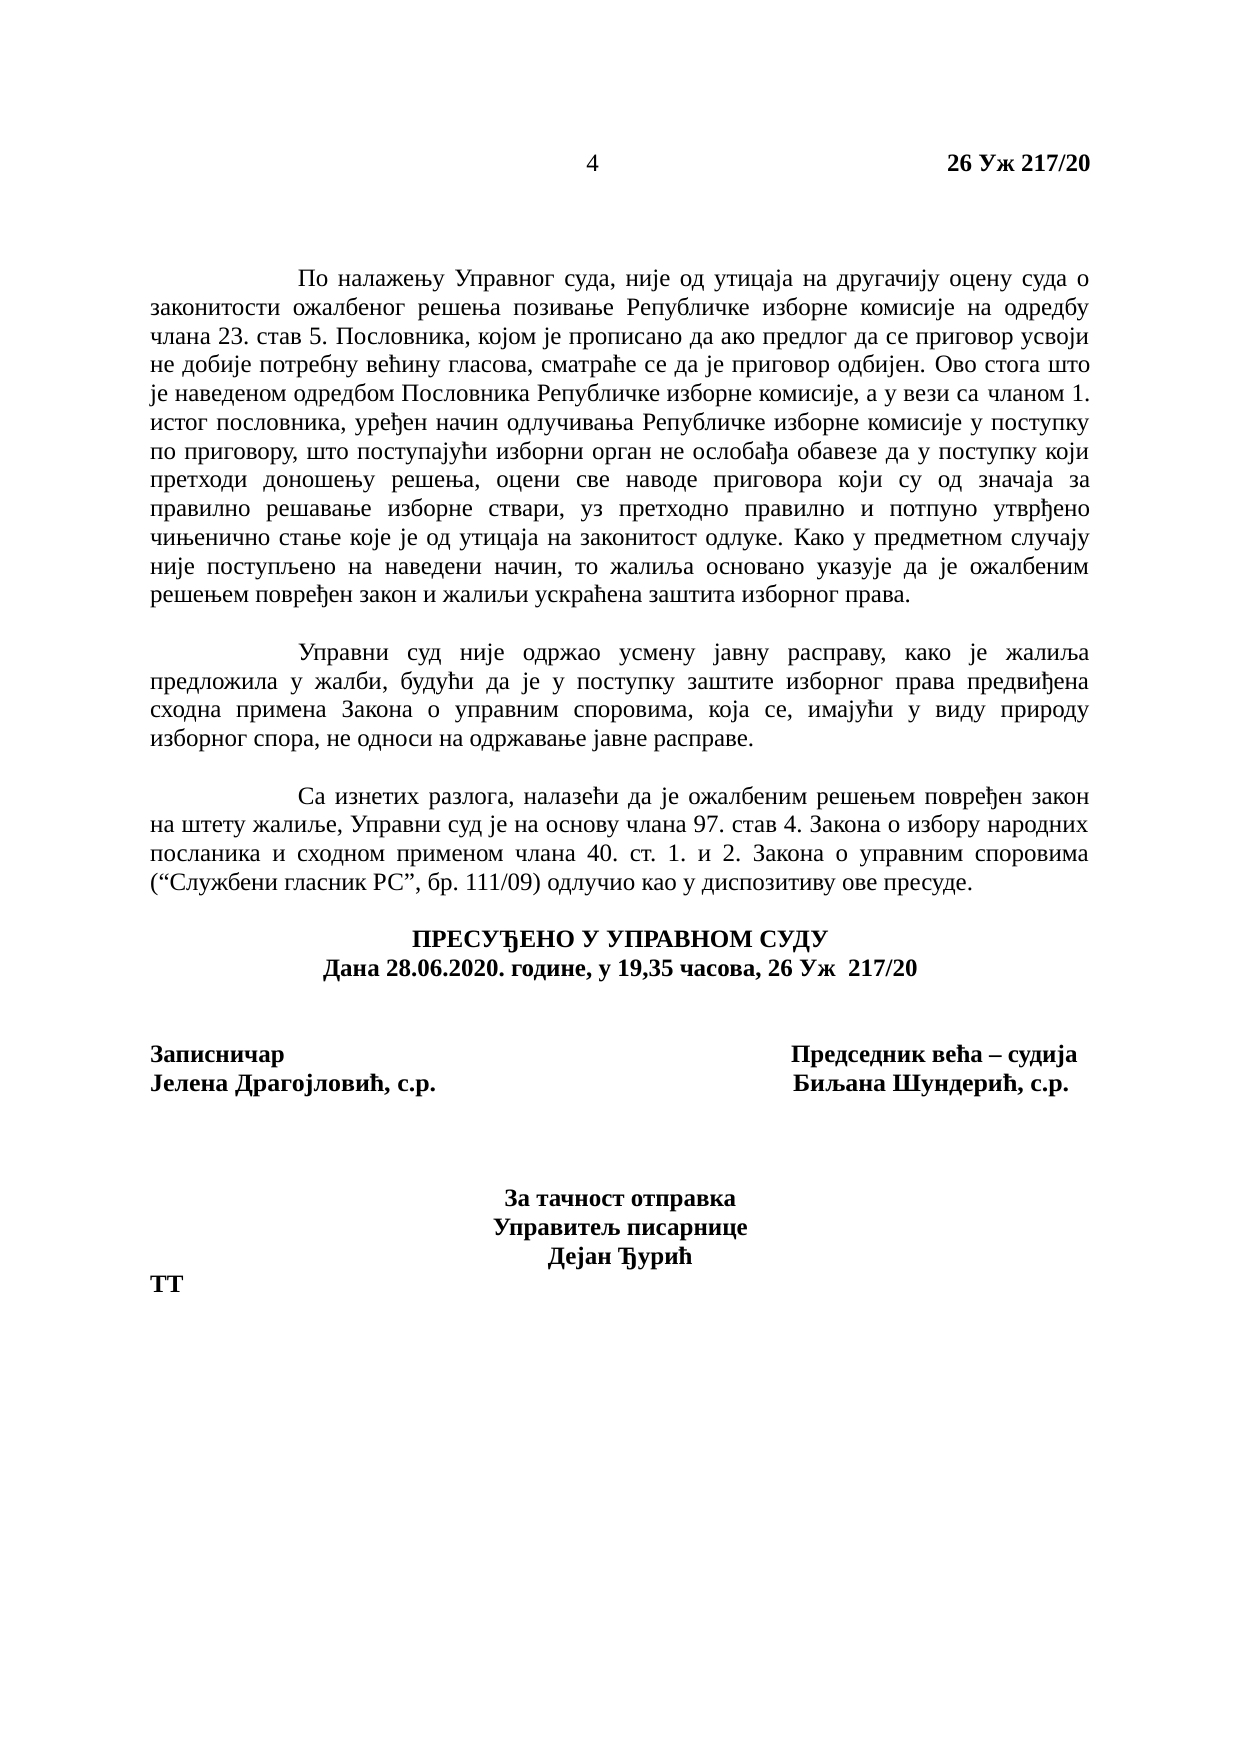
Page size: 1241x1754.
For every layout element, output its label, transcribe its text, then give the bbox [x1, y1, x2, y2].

text Са изнетих разлога, налазећи да је ожалбеним решењем повређен закон на штету жалиље, Управни суд је на основу члана 97. став 4. Закона о избору народних посланика и сходном применом члана 40. ст. 1. и 2. Закона о управним споровима (“Службени гласник РС”, бр. 111/09) одлучио као у диспозитиву ове пресуде. [150, 781, 1090, 896]
text Записничар Председник већа – судија [150, 1039, 1090, 1068]
text Управитељ писарнице [150, 1212, 1090, 1241]
text Дејан Ђурић [150, 1241, 1090, 1269]
text Дана 28.06.2020. године, у 19,35 часова, 26 Уж 217/20 [150, 953, 1090, 982]
text За тачност отправка [150, 1183, 1090, 1212]
text ТТ [150, 1269, 1090, 1298]
text Јелена Драгојловић, с.р. Биљана Шундерић, с.р. [150, 1068, 1090, 1097]
text По налажењу Управног суда, није од утицаја на другачију оцену суда о законитости ожалбеног решења позивање Републичке изборне комисије на одредбу члана 23. став 5. Пословника, којом је прописано да ако предлог да се приговор усвоји не добије потребну већину гласова, сматраће се да је приговор одбијен. Ово стога што је наведеном одредбом Пословника Републичке изборне комисије, а у вези са чланом 1. истог пословника, уређен начин одлучивања Републичке изборне комисије у поступку по приговору, што поступајући изборни орган не ослобађа обавезе да у поступку који претходи доношењу решења, оцени све наводе приговора који су од значаја за правилно решавање изборне ствари, уз претходно правилно и потпуно утврђено чињенично стање које је од утицаја на законитост одлуке. Како у предметном случају није поступљено на наведени начин, то жалиља основано указује да је ожалбеним решењем повређен закон и жалиљи ускраћена заштита изборног права. [150, 263, 1090, 608]
text Управни суд није одржао усмену јавну расправу, како је жалиља предложила у жалби, будући да је у поступку заштите изборног права предвиђена сходна примена Закона о управним споровима, која се, имајући у виду природу изборног спора, не односи на одржавање јавне расправе. [150, 637, 1090, 752]
text ПРЕСУЂЕНО У УПРАВНОМ СУДУ [150, 924, 1090, 953]
